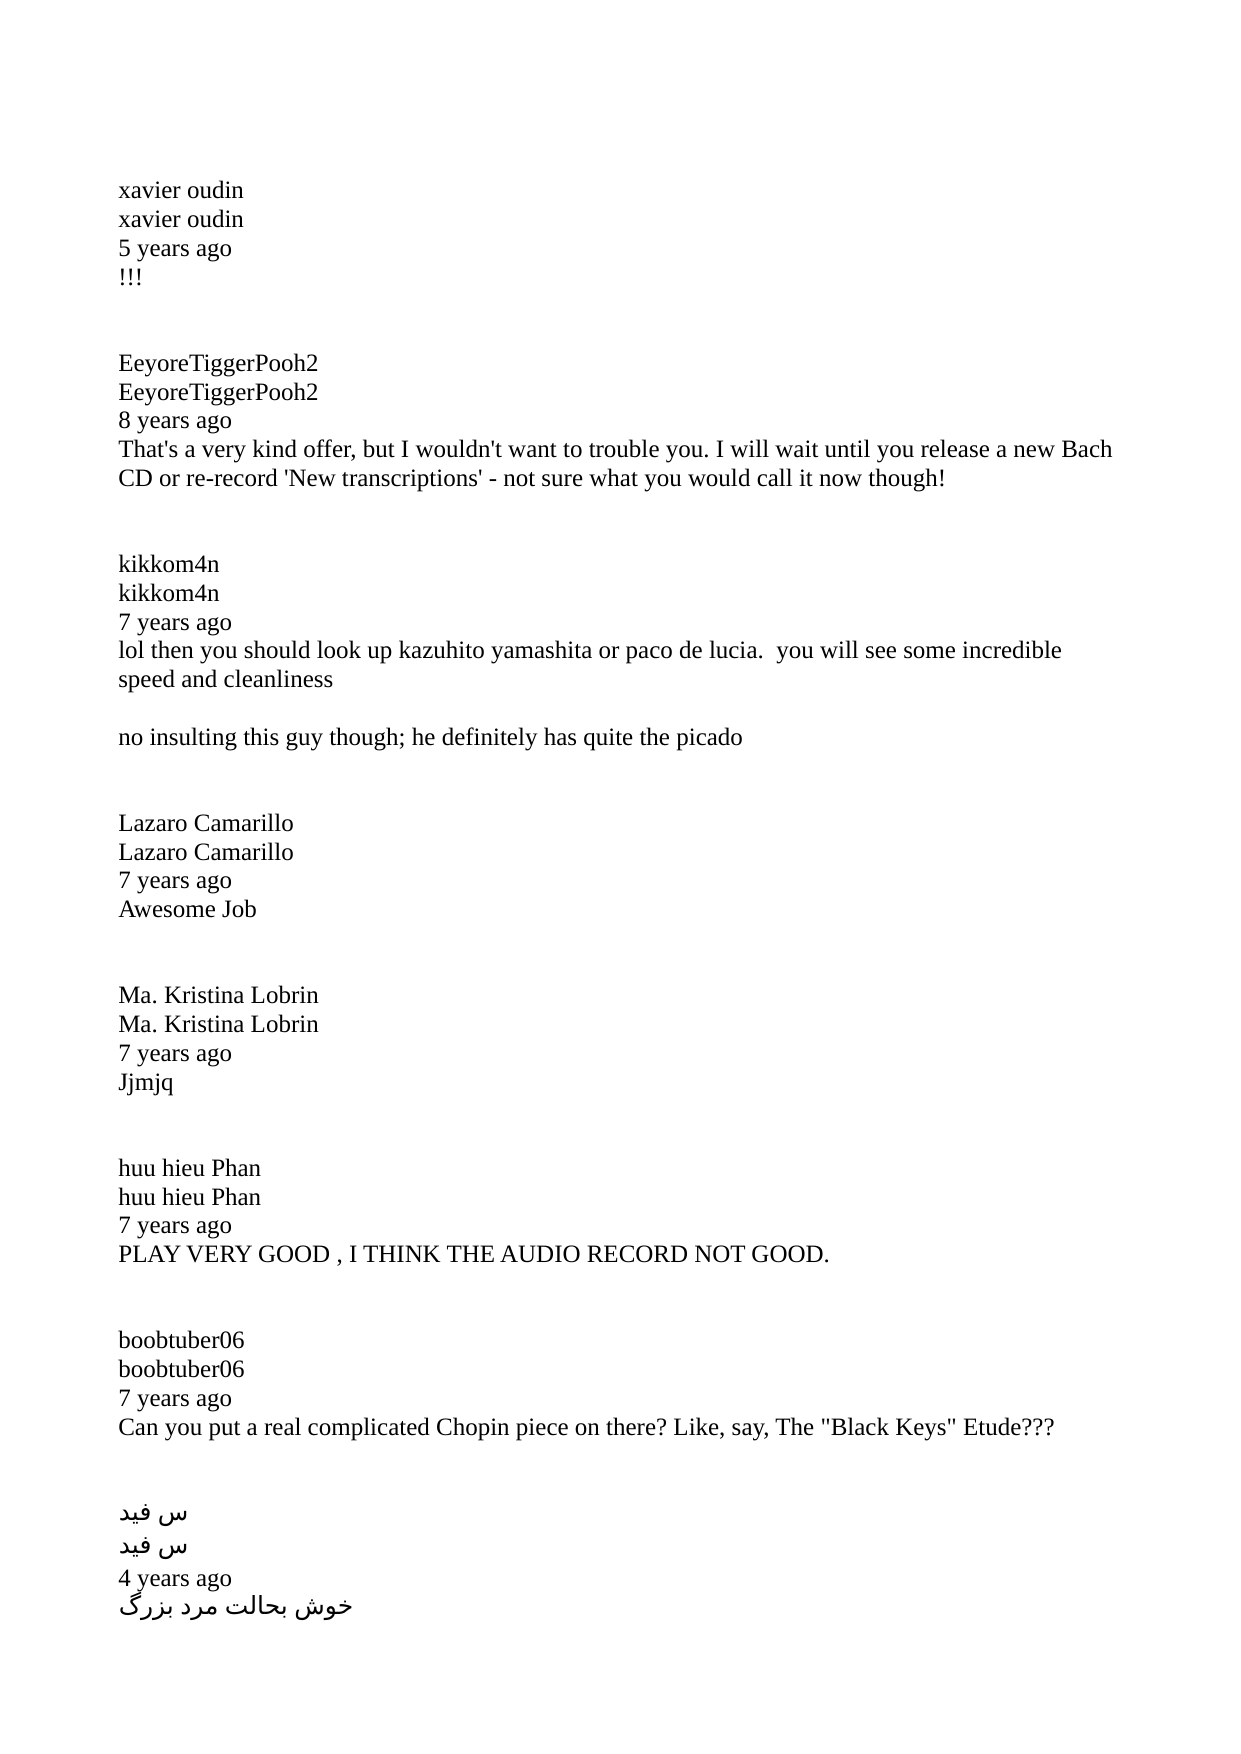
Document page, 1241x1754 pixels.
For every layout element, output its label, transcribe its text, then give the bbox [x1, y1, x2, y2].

text boobtuber06 [118, 1354, 1122, 1383]
text That's a very kind offer, but I wouldn't want to trouble you. I will wait until you release a new Bach CD or re-record 'New transcriptions' - not sure what you would call it now though! [118, 434, 1122, 492]
text Awesome Job [118, 894, 1122, 923]
text lol then you should look up kazuhito yamashita or paco de lucia. you will see some incredible speed and cleanliness [118, 636, 1122, 693]
text 4 years ago [118, 1563, 1122, 1592]
text س فید [118, 1498, 1122, 1531]
text huu hieu Phan [118, 1182, 1122, 1211]
text 7 years ago [118, 1211, 1122, 1239]
text س فید [118, 1531, 1122, 1563]
text PLAY VERY GOOD , I THINK THE AUDIO RECORD NOT GOOD. [118, 1239, 1122, 1268]
text Lazaro Camarillo [118, 837, 1122, 866]
text 7 years ago [118, 1038, 1122, 1067]
text boobtuber06 [118, 1326, 1122, 1354]
text Ma. Kristina Lobrin [118, 981, 1122, 1009]
text 8 years ago [118, 406, 1122, 434]
text Jjmjq [118, 1067, 1122, 1096]
text 5 years ago [118, 233, 1122, 262]
text !!! [118, 262, 1122, 291]
text kikkom4n [118, 578, 1122, 607]
text xavier oudin [118, 204, 1122, 233]
text Lazaro Camarillo [118, 808, 1122, 837]
text خوش بحالت مرد بزرگ [118, 1592, 1122, 1625]
text 7 years ago [118, 1383, 1122, 1412]
text xavier oudin [118, 176, 1122, 204]
text Ma. Kristina Lobrin [118, 1009, 1122, 1038]
text EeyoreTiggerPooh2 [118, 348, 1122, 377]
text Can you put a real complicated Chopin piece on there? Like, say, The "Black Keys" Etude??? [118, 1412, 1122, 1441]
text 7 years ago [118, 866, 1122, 894]
text huu hieu Phan [118, 1153, 1122, 1182]
text no insulting this guy though; he definitely has quite the picado [118, 722, 1122, 751]
text 7 years ago [118, 607, 1122, 636]
text kikkom4n [118, 549, 1122, 578]
text EeyoreTiggerPooh2 [118, 377, 1122, 406]
